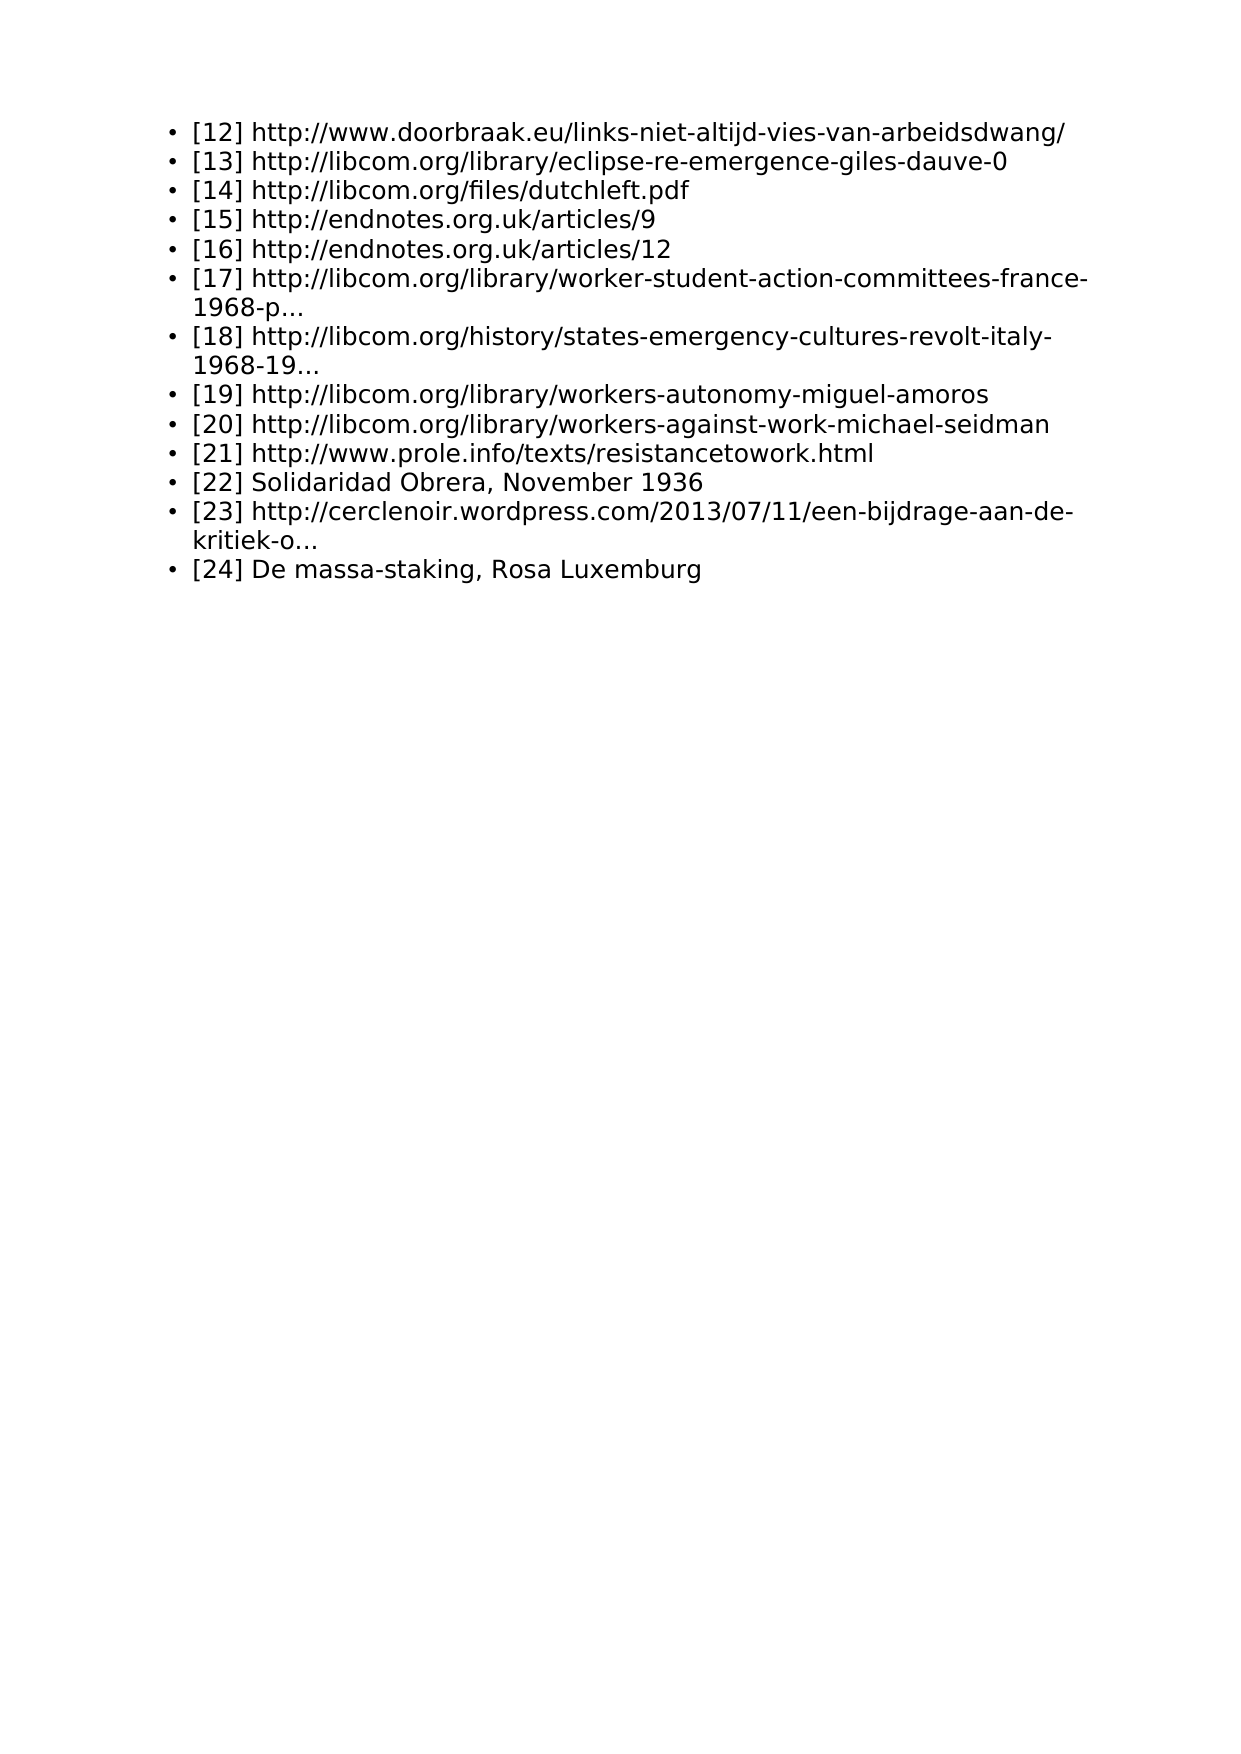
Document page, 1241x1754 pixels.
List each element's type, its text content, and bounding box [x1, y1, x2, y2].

list [24] De massa-staking, Rosa Luxemburg [177, 556, 1122, 585]
list [21] http://www.prole.info/texts/resistancetowork.html [177, 439, 1122, 468]
list [16] http://endnotes.org.uk/articles/12 [177, 235, 1122, 264]
list [12] http://www.doorbraak.eu/links-niet-altijd-vies-van-arbeidsdwang/ [177, 118, 1122, 147]
list [23] http://cerclenoir.wordpress.com/2013/07/11/een-bijdrage-aan-de-kritiek-o... [177, 497, 1122, 556]
list [14] http://libcom.org/files/dutchleft.pdf [177, 176, 1122, 206]
list [20] http://libcom.org/library/workers-against-work-michael-seidman [177, 410, 1122, 439]
list [22] Solidaridad Obrera, November 1936 [177, 468, 1122, 497]
list [13] http://libcom.org/library/eclipse-re-emergence-giles-dauve-0 [177, 147, 1122, 176]
list [15] http://endnotes.org.uk/articles/9 [177, 206, 1122, 235]
list [17] http://libcom.org/library/worker-student-action-committees-france-1968-p... [177, 264, 1122, 322]
list [18] http://libcom.org/history/states-emergency-cultures-revolt-italy-1968-19... [177, 322, 1122, 381]
list [19] http://libcom.org/library/workers-autonomy-miguel-amoros [177, 381, 1122, 410]
